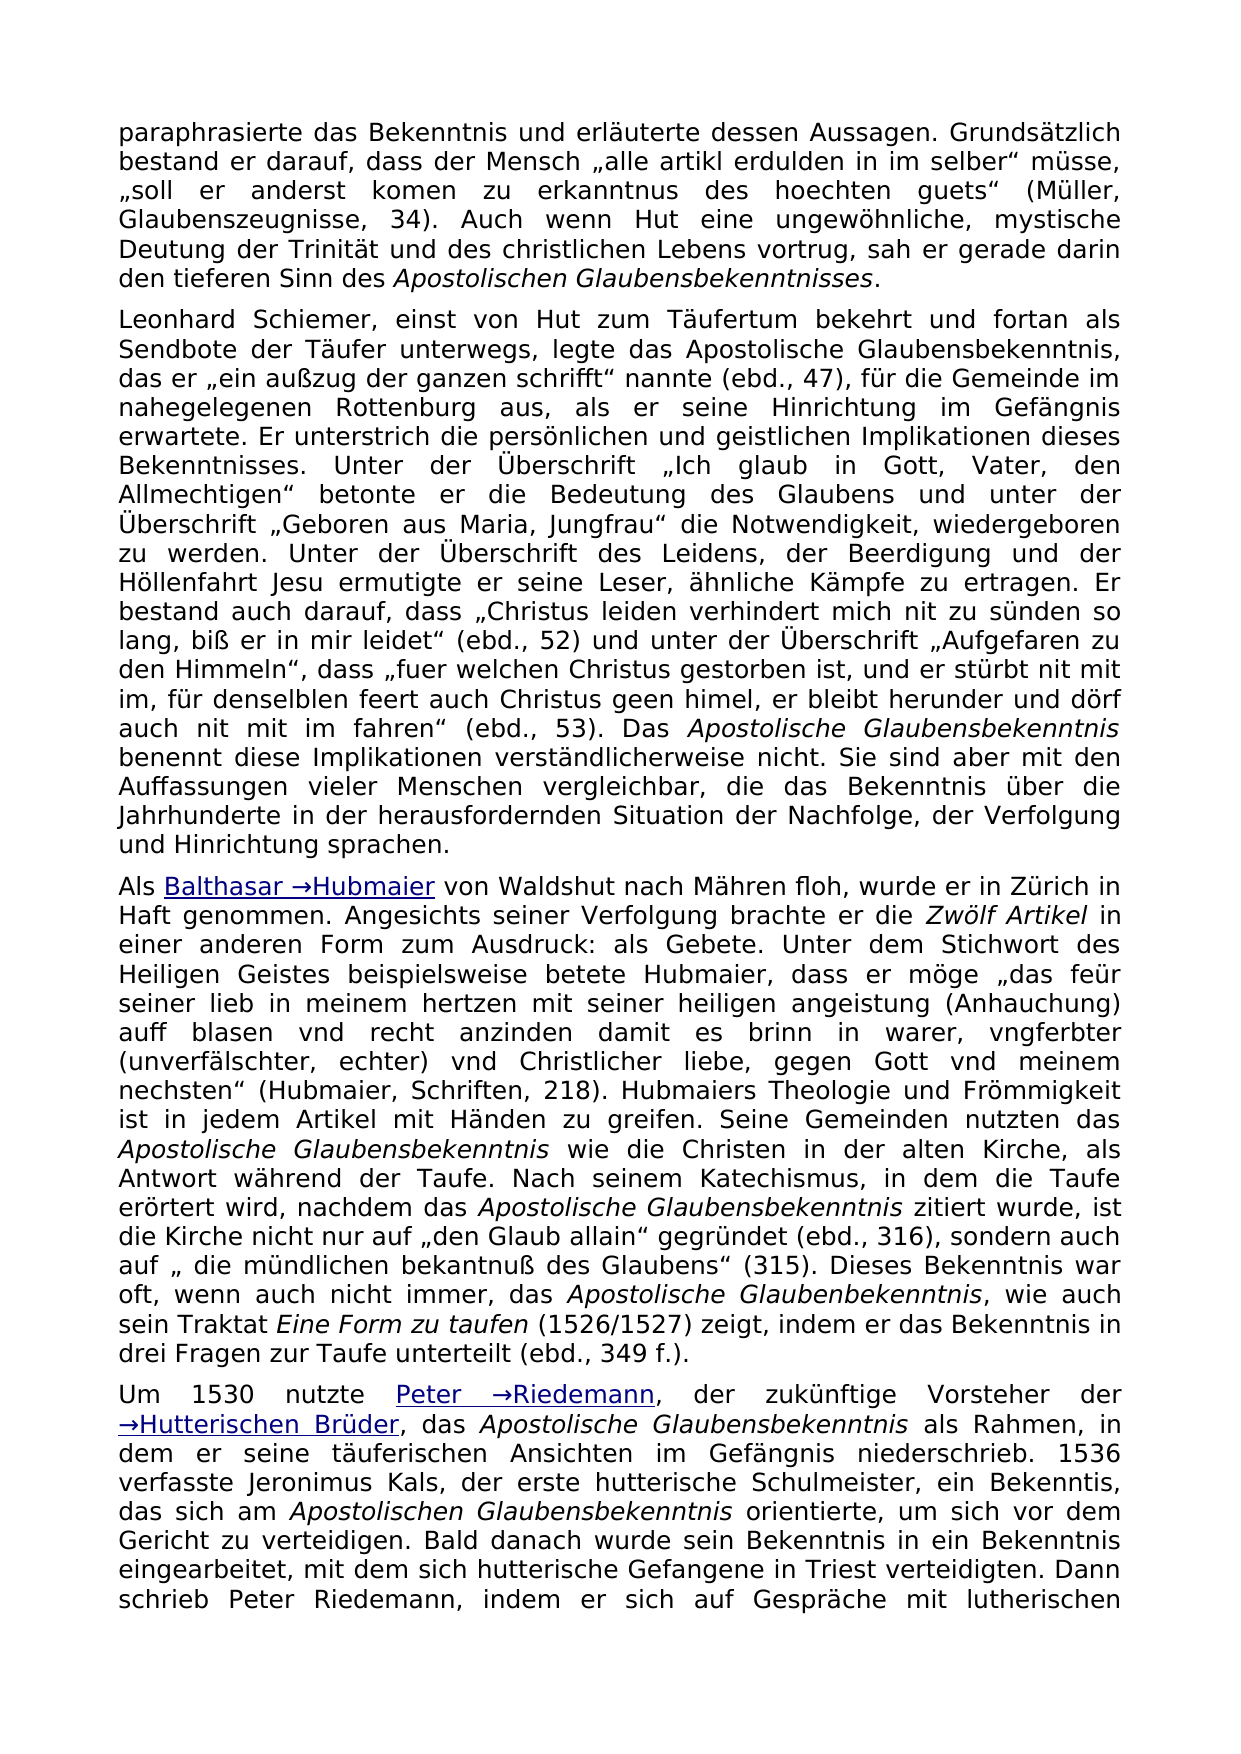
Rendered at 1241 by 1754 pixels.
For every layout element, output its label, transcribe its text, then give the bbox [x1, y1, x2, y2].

text Leonhard Schiemer, einst von Hut zum Täufertum bekehrt und fortan als Sendbote der Täufer unterwegs, legte das Apostolische Glaubensbekenntnis, das er „ein außzug der ganzen schrifft“ nannte (ebd., 47), für die Gemeinde im nahegelegenen Rottenburg aus, als er seine Hinrichtung im Gefängnis erwartete. Er unterstrich die persönlichen und geistlichen Implikationen dieses Bekenntnisses. Unter der Überschrift „Ich glaub in Gott, Vater, den Allmechtigen“ betonte er die Bedeutung des Glaubens und unter der Überschrift „Geboren aus Maria, Jungfrau“ die Notwendigkeit, wiedergeboren zu werden. Unter der Überschrift des Leidens, der Beerdigung und der Höllenfahrt Jesu ermutigte er seine Leser, ähnliche Kämpfe zu ertragen. Er bestand auch darauf, dass „Christus leiden verhindert mich nit zu sünden so lang, biß er in mir leidet“ (ebd., 52) und unter der Überschrift „Aufgefaren zu den Himmeln“, dass „fuer welchen Christus gestorben ist, und er stürbt nit mit im, für denselblen feert auch Christus geen himel, er bleibt herunder und dörf auch nit mit im fahren“ (ebd., 53). Das Apostolische Glaubensbekenntnis benennt diese Implikationen verständlicherweise nicht. Sie sind aber mit den Auffassungen vieler Menschen vergleichbar, die das Bekenntnis über die Jahrhunderte in der herausfordernden Situation der Nachfolge, der Verfolgung und Hinrichtung sprachen. [118, 306, 1122, 860]
text paraphrasierte das Bekenntnis und erläuterte dessen Aussagen. Grundsätzlich bestand er darauf, dass der Mensch „alle artikl erdulden in im selber“ müsse, „soll er anderst komen zu erkanntnus des hoechten guets“ (Müller, Glaubenszeugnisse, 34). Auch wenn Hut eine ungewöhnliche, mystische Deutung der Trinität und des christlichen Lebens vortrug, sah er gerade darin den tieferen Sinn des Apostolischen Glaubensbekenntnisses. [118, 118, 1122, 293]
text Um 1530 nutzte Peter →Riedemann, der zukünftige Vorsteher der →Hutterischen Brüder, das Apostolische Glaubensbekenntnis als Rahmen, in dem er seine täuferischen Ansichten im Gefängnis niederschrieb. 1536 verfasste Jeronimus Kals, der erste hutterische Schulmeister, ein Bekenntis, das sich am Apostolischen Glaubensbekenntnis orientierte, um sich vor dem Gericht zu verteidigen. Bald danach wurde sein Bekenntnis in ein Bekenntnis eingearbeitet, mit dem sich hutterische Gefangene in Triest verteidigten. Dann schrieb Peter Riedemann, indem er sich auf Gespräche mit lutherischen [118, 1381, 1122, 1614]
text Als Balthasar →Hubmaier von Waldshut nach Mähren floh, wurde er in Zürich in Haft genommen. Angesichts seiner Verfolgung brachte er die Zwölf Artikel in einer anderen Form zum Ausdruck: als Gebete. Unter dem Stichwort des Heiligen Geistes beispielsweise betete Hubmaier, dass er möge „das feür seiner lieb in meinem hertzen mit seiner heiligen angeistung (Anhauchung) auff blasen vnd recht anzinden damit es brinn in warer, vngferbter (unverfälschter, echter) vnd Christlicher liebe, gegen Gott vnd meinem nechsten“ (Hubmaier, Schriften, 218). Hubmaiers Theologie und Frömmigkeit ist in jedem Artikel mit Händen zu greifen. Seine Gemeinden nutzten das Apostolische Glaubensbekenntnis wie die Christen in der alten Kirche, als Antwort während der Taufe. Nach seinem Katechismus, in dem die Taufe erörtert wird, nachdem das Apostolische Glaubensbekenntnis zitiert wurde, ist die Kirche nicht nur auf „den Glaub allain“ gegründet (ebd., 316), sondern auch auf „ die mündlichen bekantnuß des Glaubens“ (315). Dieses Bekenntnis war oft, wenn auch nicht immer, das Apostolische Glaubenbekenntnis, wie auch sein Traktat Eine Form zu taufen (1526/1527) zeigt, indem er das Bekenntnis in drei Fragen zur Taufe unterteilt (ebd., 349 f.). [118, 872, 1122, 1368]
